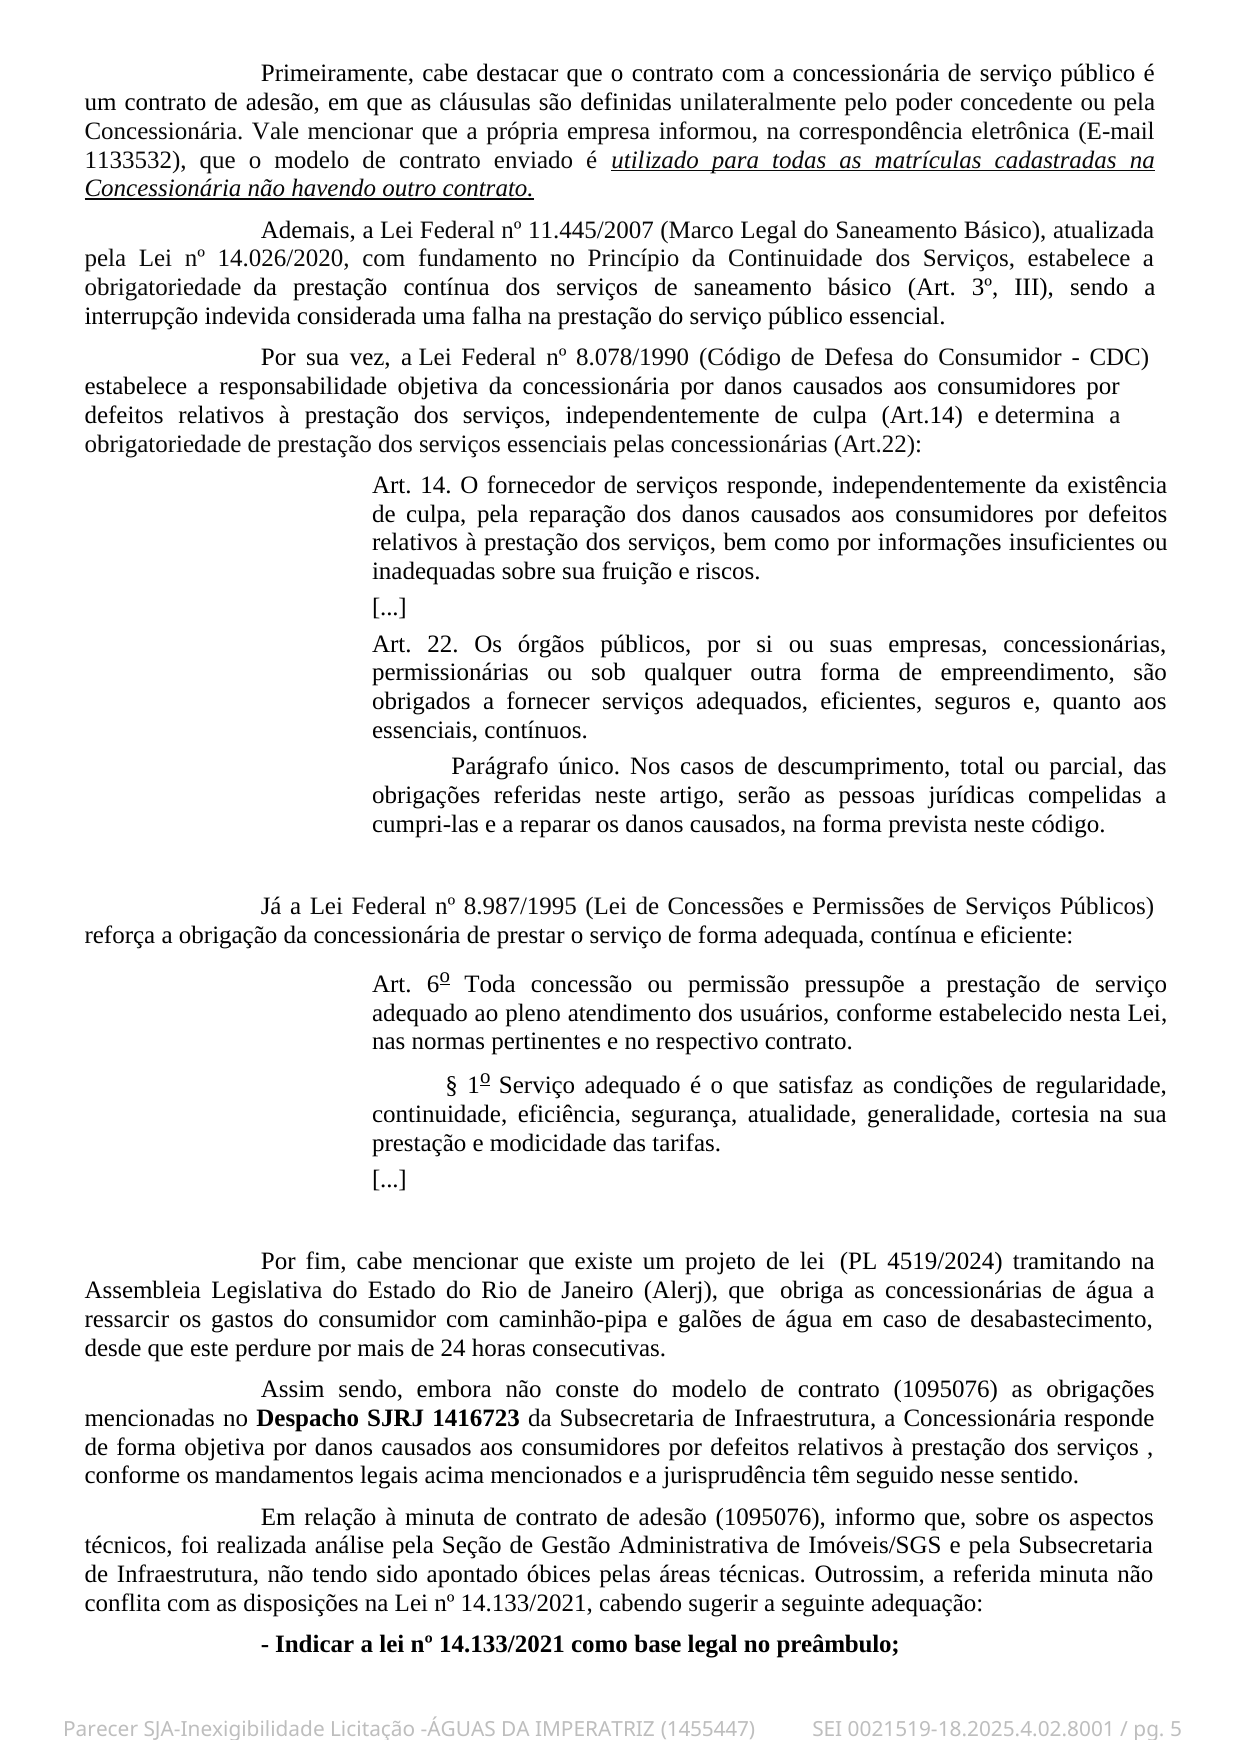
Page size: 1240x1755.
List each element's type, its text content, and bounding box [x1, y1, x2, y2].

text Primeiramente, cabe destacar que o contrato com a concessionária de serviço público é um contrato de adesão, em que as cláusulas são definidas unilateralmente pelo poder concedente ou pela Concessionária. Vale mencionar que a própria empresa informou, na correspondência eletrônica (E-mail 1133532), que o modelo de contrato enviado é utilizado para todas as matrículas cadastradas na Concessionária não havendo outro contrato. [84, 58, 1156, 202]
text Em relação à minuta de contrato de adesão (1095076), informo que, sobre os aspectos técnicos, foi realizada análise pela Seção de Gestão Administrativa de Imóveis/SGS e pela Subsecretaria de Infraestrutura, não tendo sido apontado óbices pelas áreas técnicas. Outrossim, a referida minuta não conflita com as disposições na Lei nº 14.133/2021, cabendo sugerir a seguinte adequação: [84, 1502, 1155, 1617]
text Por fim, cabe mencionar que existe um projeto de lei (PL 4519/2024) tramitando na Assembleia Legislativa do Estado do Rio de Janeiro (Alerj), que obriga as concessionárias de água a ressarcir os gastos do consumidor com caminhão-pipa e galões de água em caso de desabastecimento, desde que este perdure por mais de 24 horas consecutivas. [84, 1246, 1155, 1361]
text [...] [372, 1164, 1181, 1193]
text Assim sendo, embora não conste do modelo de contrato (1095076) as obrigações mencionadas no Despacho SJRJ 1416723 da Subsecretaria de Infraestrutura, a Concessionária responde de forma objetiva por danos causados aos consumidores por defeitos relativos à prestação dos serviços , conforme os mandamentos legais acima mencionados e a jurisprudência têm seguido nesse sentido. [84, 1374, 1155, 1489]
text Ademais, a Lei Federal nº 11.445/2007 (Marco Legal do Saneamento Básico), atualizada pela Lei nº 14.026/2020, com fundamento no Princípio da Continuidade dos Serviços, estabelece a obrigatoriedade da prestação contínua dos serviços de saneamento básico (Art. 3º, III), sendo a interrupção indevida considerada uma falha na prestação do serviço público essencial. [84, 215, 1156, 330]
text Art. 6o Toda concessão ou permissão pressupõe a prestação de serviço adequado ao pleno atendimento dos usuários, conforme estabelecido nesta Lei, nas normas pertinentes e no respectivo contrato. [372, 963, 1168, 1055]
text Parágrafo único. Nos casos de descumprimento, total ou parcial, das obrigações referidas neste artigo, serão as pessoas jurídicas compelidas a cumpri-las e a reparar os danos causados, na forma prevista neste código. [372, 751, 1168, 837]
text Art. 22. Os órgãos públicos, por si ou suas empresas, concessionárias, permissionárias ou sob qualquer outra forma de empreendimento, são obrigados a fornecer serviços adequados, eficientes, seguros e, quanto aos essenciais, contínuos. [372, 629, 1168, 744]
text Já a Lei Federal nº 8.987/1995 (Lei de Concessões e Permissões de Serviços Públicos) reforça a obrigação da concessionária de prestar o serviço de forma adequada, contínua e eficiente: [84, 891, 1155, 949]
text [...] [372, 592, 1181, 621]
text Art. 14. O fornecedor de serviços responde, independentemente da existência de culpa, pela reparação dos danos causados aos consumidores por defeitos relativos à prestação dos serviços, bem como por informações insuficientes ou inadequadas sobre sua fruição e riscos. [372, 470, 1168, 585]
text § 1o Serviço adequado é o que satisfaz as condições de regularidade, continuidade, eficiência, segurança, atualidade, generalidade, cortesia na sua prestação e modicidade das tarifas. [372, 1064, 1167, 1156]
text Por sua vez, a Lei Federal nº 8.078/1990 (Código de Defesa do Consumidor - CDC) estabelece a responsabilidade objetiva da concessionária por danos causados aos consumidores por defeitos relativos à prestação dos serviços, independentemente de culpa (Art.14) e determina a obrigatoriedade de prestação dos serviços essenciais pelas concessionárias (Art.22): [84, 342, 1181, 457]
list Indicar a lei nº 14.133/2021 como base legal no preâmbulo; [261, 1629, 1181, 1658]
